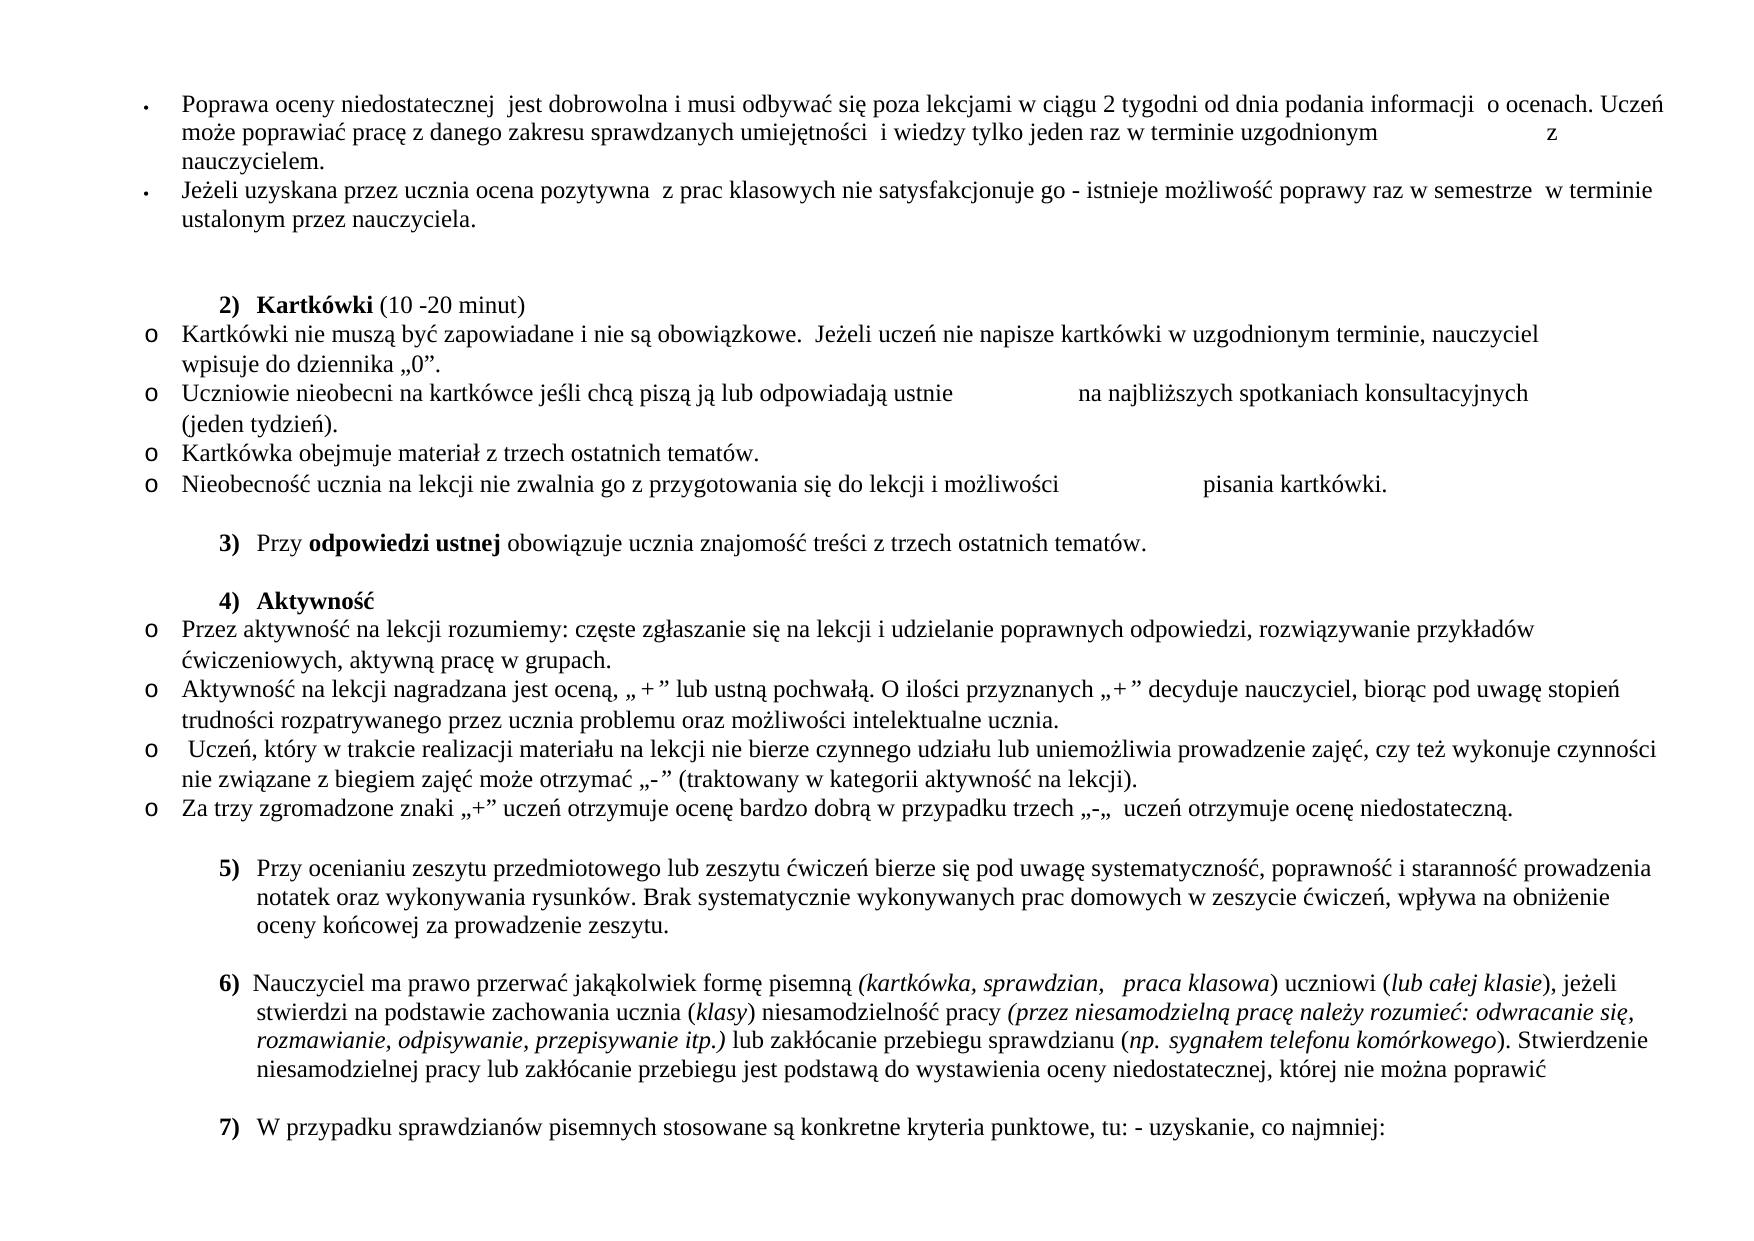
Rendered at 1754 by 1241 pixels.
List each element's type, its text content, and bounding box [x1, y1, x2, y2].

text 4) Aktywność [219, 586, 1665, 614]
text o Uczniowie nieobecni na kartkówce jeśli chcą piszą ją lub odpowiadają ustnie na najbliższych spotkaniach konsultacyjnych (jeden tydzień). [144, 378, 1562, 438]
text 2) Kartkówki (10 -20 minut) [219, 290, 1665, 319]
text o Uczeń, który w trakcie realizacji materiału na lekcji nie bierze czynnego udziału lub uniemożliwia prowadzenie zajęć, czy też wykonuje czynności nie związane z biegiem zajęć może otrzymać „-” (traktowany w kategorii aktywność na lekcji). [144, 734, 1665, 793]
text 5) Przy ocenianiu zeszytu przedmiotowego lub zeszytu ćwiczeń bierze się pod uwagę systematyczność, poprawność i staranność prowadzenia notatek oraz wykonywania rysunków. Brak systematycznie wykonywanych prac domowych w zeszycie ćwiczeń, wpływa na obniżenie oceny końcowej za prowadzenie zeszytu. [219, 853, 1665, 939]
text o Aktywność na lekcji nagradzana jest oceną, „+” lub ustną pochwałą. O ilości przyznanych „+” decyduje nauczyciel, biorąc pod uwagę stopień trudności rozpatrywanego przez ucznia problemu oraz możliwości intelektualne ucznia. [144, 674, 1665, 734]
text o Za trzy zgromadzone znaki „+” uczeń otrzymuje ocenę bardzo dobrą w przypadku trzech „-„ uczeń otrzymuje ocenę niedostateczną. [144, 793, 1665, 824]
text 7) W przypadku sprawdzianów pisemnych stosowane są konkretne kryteria punktowe, tu: - uzyskanie, co najmniej: [219, 1112, 1665, 1140]
text o Kartkówka obejmuje materiał z trzech ostatnich tematów. [144, 438, 1562, 469]
text 6) Nauczyciel ma prawo przerwać jakąkolwiek formę pisemną (kartkówka, sprawdzian, praca klasowa) uczniowi (lub całej klasie), jeżeli stwierdzi na podstawie zachowania ucznia (klasy) niesamodzielność pracy (przez niesamodzielną pracę należy rozumieć: odwracanie się, rozmawianie, odpisywanie, przepisywanie itp.) lub zakłócanie przebiegu sprawdzianu (np. sygnałem telefonu komórkowego). Stwierdzenie niesamodzielnej pracy lub zakłócanie przebiegu jest podstawą do wystawienia oceny niedostatecznej, której nie można poprawić [219, 968, 1665, 1083]
text o Nieobecność ucznia na lekcji nie zwalnia go z przygotowania się do lekcji i możliwości pisania kartkówki. [144, 469, 1562, 499]
text 3) Przy odpowiedzi ustnej obowiązuje ucznia znajomość treści z trzech ostatnich tematów. [219, 528, 1665, 557]
text o Przez aktywność na lekcji rozumiemy: częste zgłaszanie się na lekcji i udzielanie poprawnych odpowiedzi, rozwiązywanie przykładów ćwiczeniowych, aktywną pracę w grupach. [144, 614, 1665, 674]
list Poprawa oceny niedostatecznej jest dobrowolna i musi odbywać się poza lekcjami w ciągu 2 tygodni od dnia podania informacji o ocenach. Uczeń może poprawiać pracę z danego zakresu sprawdzanych umiejętności i wiedzy tylko jeden raz w terminie uzgodnionym z nauczycielem. [144, 89, 1665, 175]
text o Kartkówki nie muszą być zapowiadane i nie są obowiązkowe. Jeżeli uczeń nie napisze kartkówki w uzgodnionym terminie, nauczyciel wpisuje do dziennika „0”. [144, 319, 1562, 378]
list Jeżeli uzyskana przez ucznia ocena pozytywna z prac klasowych nie satysfakcjonuje go - istnieje możliwość poprawy raz w semestrze w terminie ustalonym przez nauczyciela. [144, 175, 1665, 232]
